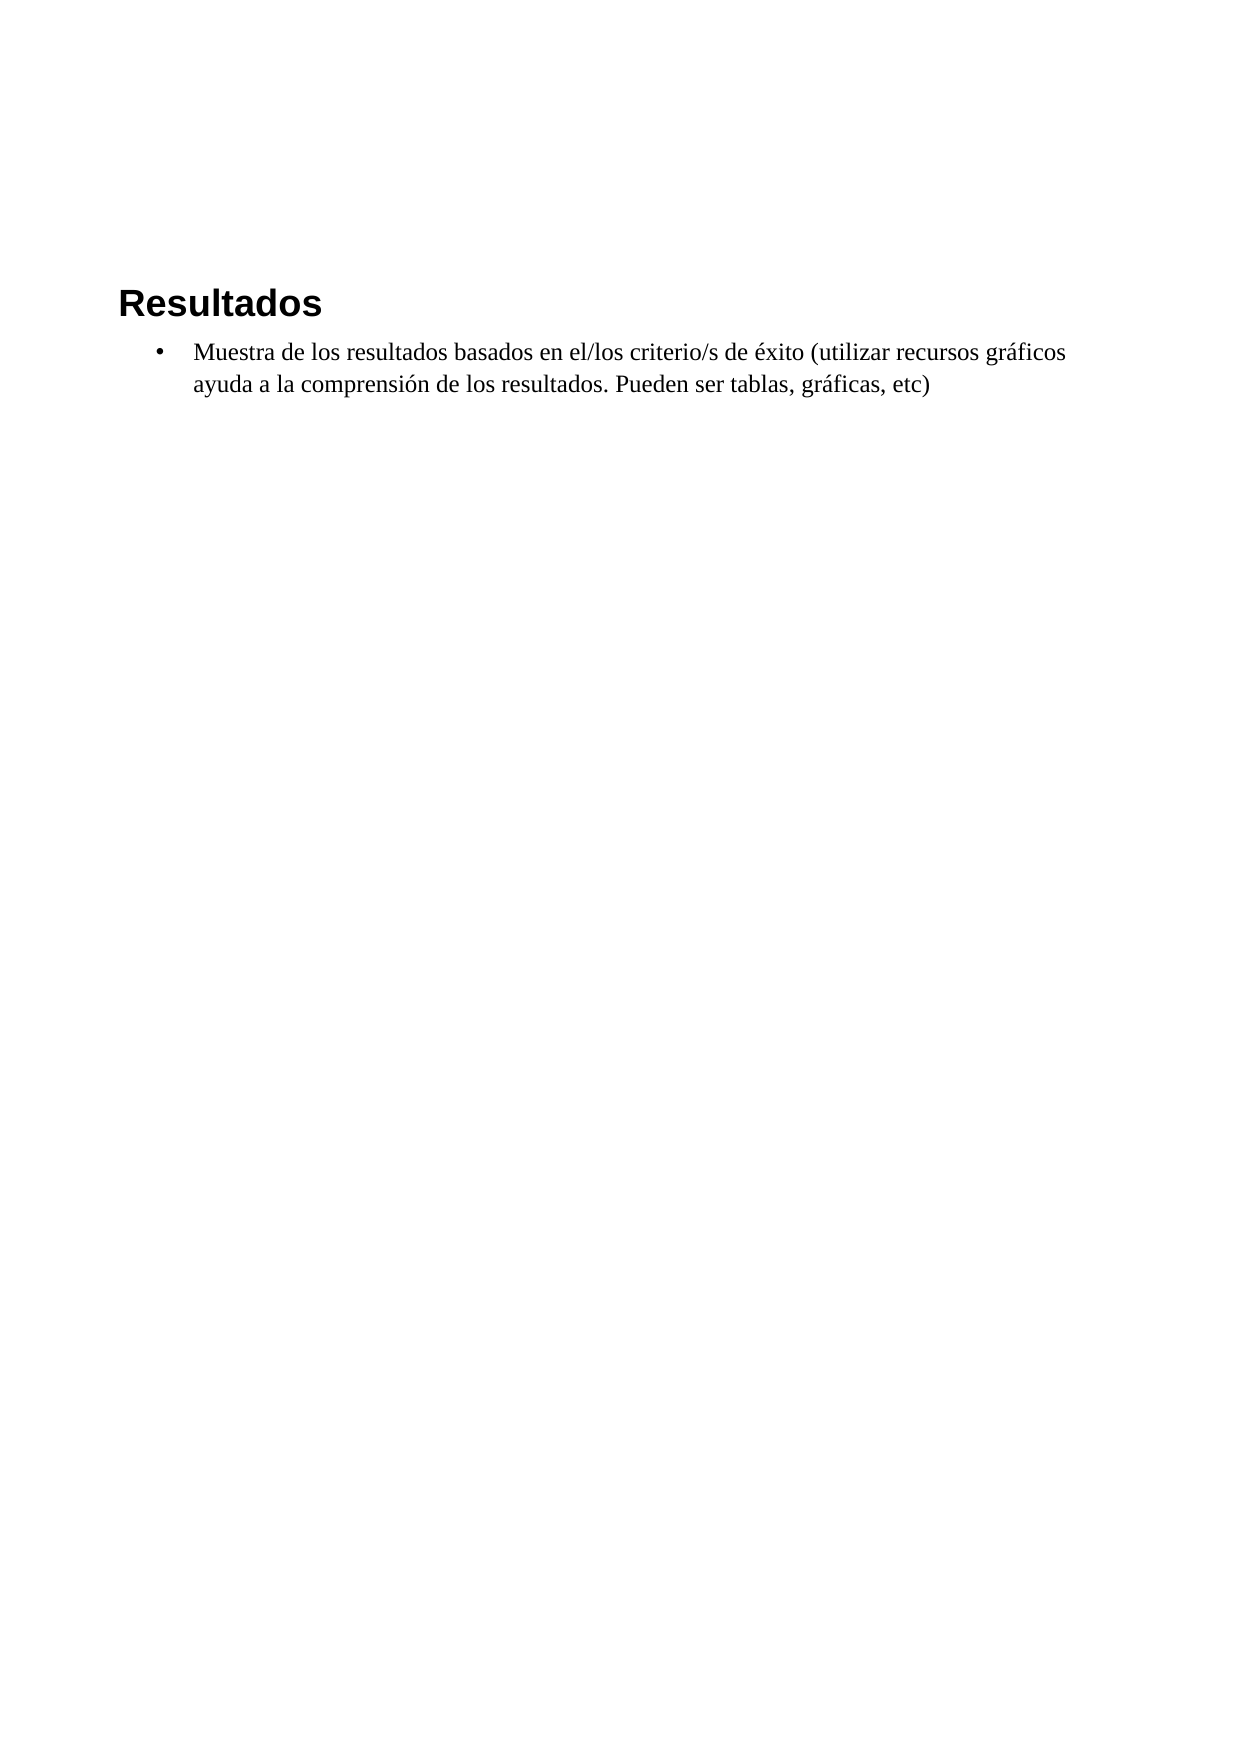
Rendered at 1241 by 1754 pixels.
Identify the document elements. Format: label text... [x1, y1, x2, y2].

subtitle Resultados [118, 280, 1122, 324]
list Muestra de los resultados basados en el/los criterio/s de éxito (utilizar recursos gráficos ayuda a la comprensión de los resultados. Pueden ser tablas, gráficas, etc) [156, 337, 1122, 398]
